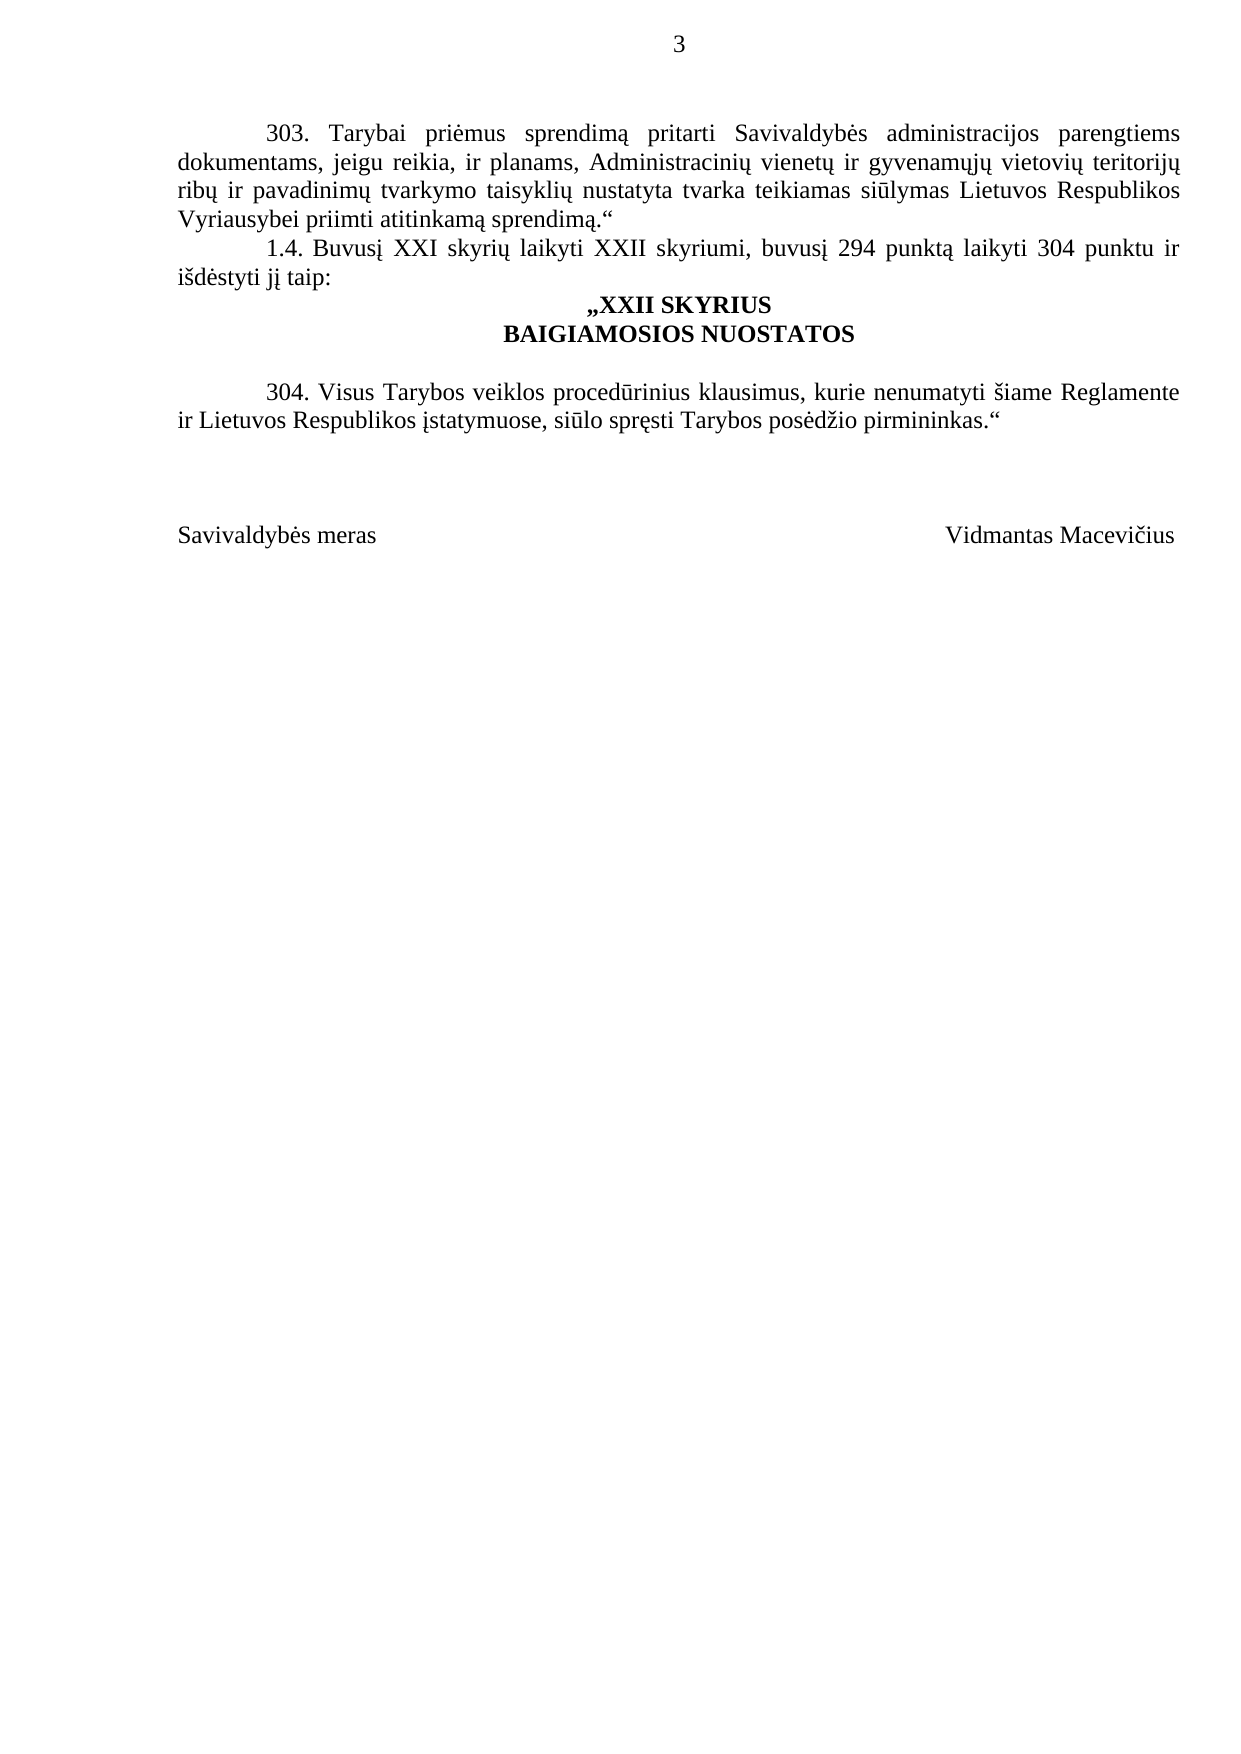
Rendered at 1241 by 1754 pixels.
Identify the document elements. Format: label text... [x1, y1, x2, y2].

text „XXII SKYRIUS [177, 291, 1181, 319]
text 304. Visus Tarybos veiklos procedūrinius klausimus, kurie nenumatyti šiame Reglamente ir Lietuvos Respublikos įstatymuose, siūlo spręsti Tarybos posėdžio pirmininkas.“ [177, 377, 1181, 434]
text BAIGIAMOSIOS NUOSTATOS [177, 319, 1181, 348]
text 303. Tarybai priėmus sprendimą pritarti Savivaldybės administracijos parengtiems dokumentams, jeigu reikia, ir planams, Administracinių vienetų ir gyvenamųjų vietovių teritorijų ribų ir pavadinimų tvarkymo taisyklių nustatyta tvarka teikiamas siūlymas Lietuvos Respublikos Vyriausybei priimti atitinkamą sprendimą.“ [177, 118, 1181, 233]
text 1.4. Buvusį XXI skyrių laikyti XXII skyriumi, buvusį 294 punktą laikyti 304 punktu ir išdėstyti jį taip: [177, 233, 1181, 291]
text Savivaldybės meras Vidmantas Macevičius [177, 521, 1181, 549]
